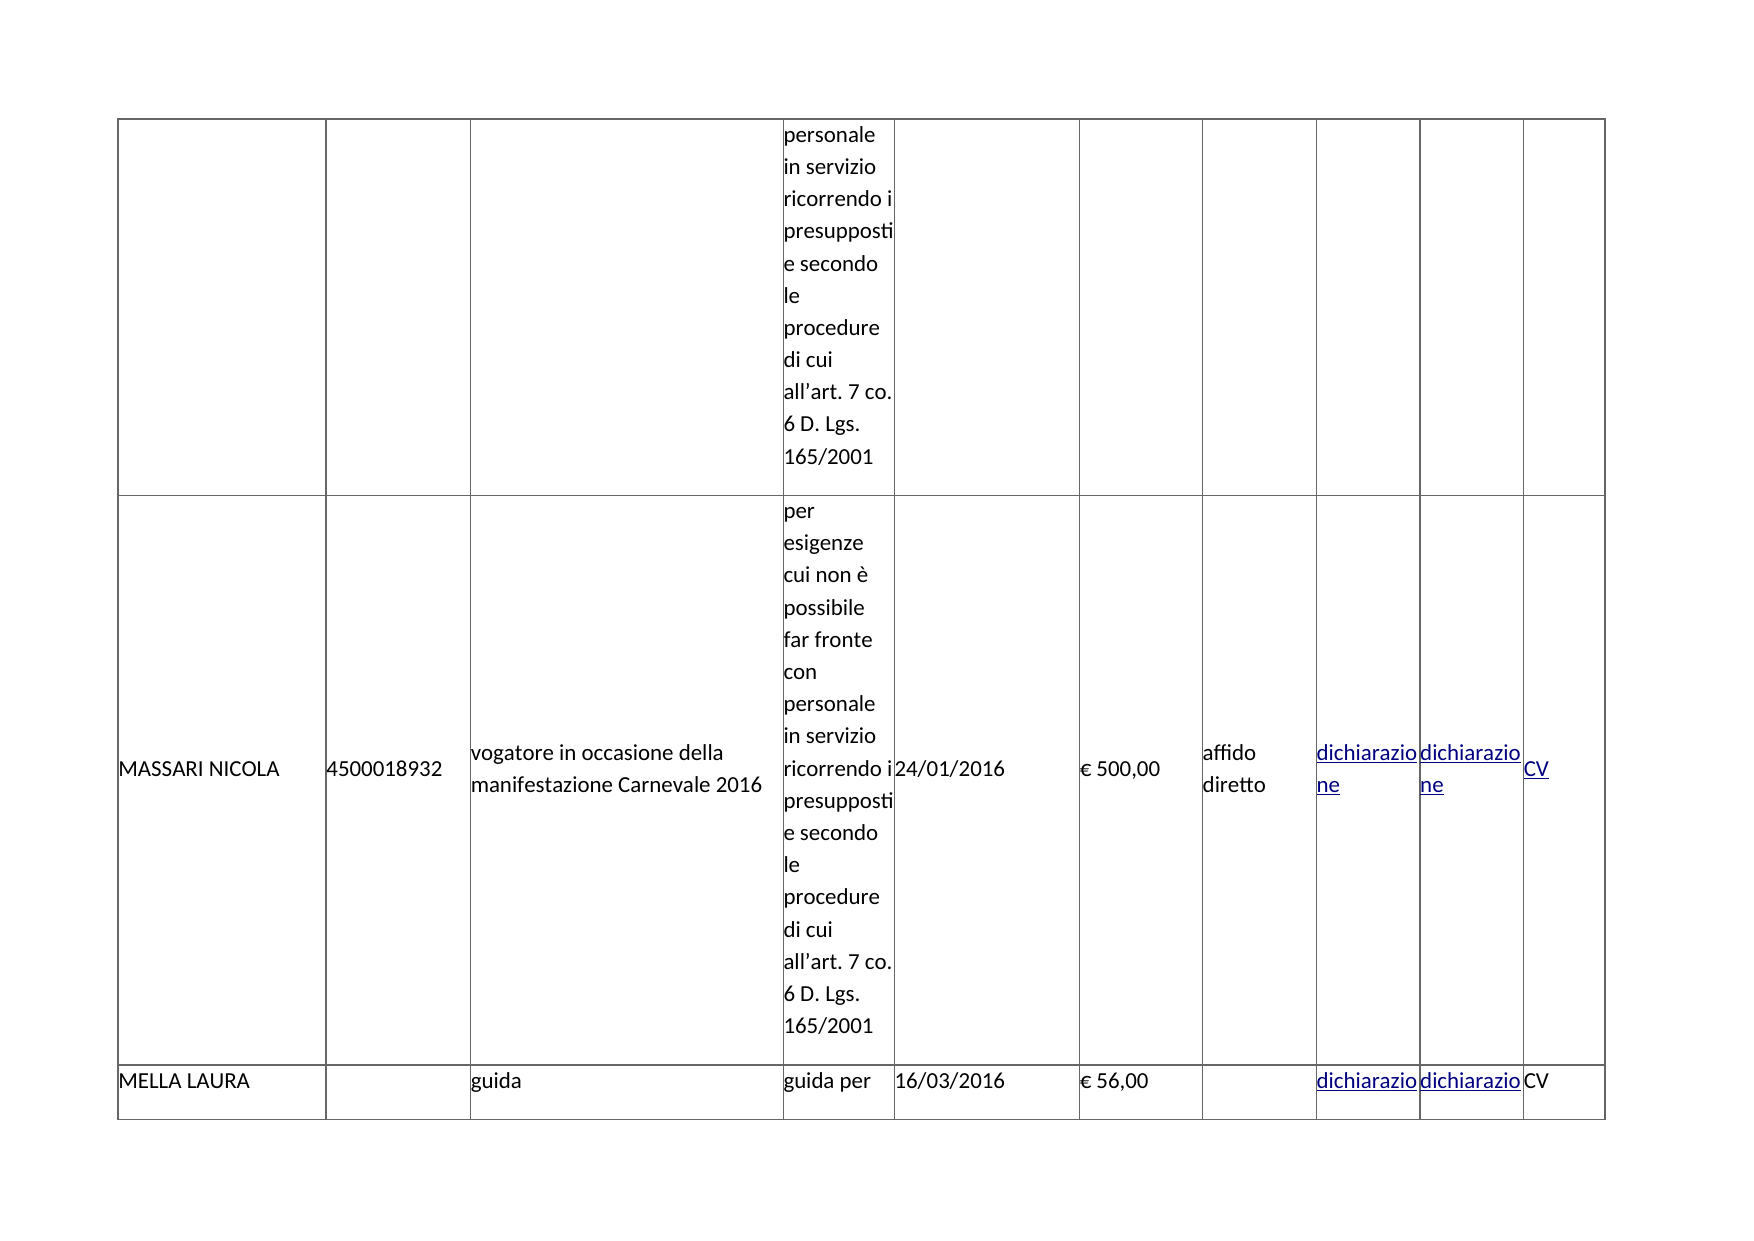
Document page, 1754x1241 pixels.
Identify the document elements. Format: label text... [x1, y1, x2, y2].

table_cell 16/03/2016 [895, 1066, 1079, 1118]
table_cell € 500,00 [1080, 496, 1202, 1064]
table_cell dichiarazio [1317, 1066, 1419, 1118]
table_cell [471, 120, 783, 494]
table_cell [1421, 120, 1523, 494]
table_cell MASSARI NICOLA [119, 496, 325, 1064]
table_cell € 56,00 [1080, 1066, 1202, 1118]
table_cell [1317, 120, 1419, 494]
table_cell 4500018932 [327, 496, 470, 1064]
table_cell [327, 1066, 470, 1118]
table_cell [1203, 1066, 1316, 1118]
table_cell dichiarazione [1317, 496, 1419, 1064]
table_cell [1524, 120, 1604, 494]
table_cell personale in servizio ricorrendo i presupposti e secondo le procedure di cui all’art. 7 co. 6 D. Lgs. 165/2001 [784, 120, 894, 494]
table_cell CV [1524, 496, 1604, 1064]
table_cell guida [471, 1066, 783, 1118]
table_cell dichiarazio [1421, 1066, 1523, 1118]
table_cell [1080, 120, 1202, 494]
table_cell guida per [784, 1066, 894, 1118]
table_cell MELLA LAURA [119, 1066, 325, 1118]
table_cell vogatore in occasione della manifestazione Carnevale 2016 [471, 496, 783, 1064]
table_cell affido diretto [1203, 496, 1316, 1064]
table_cell dichiarazione [1421, 496, 1523, 1064]
table_cell 24/01/2016 [895, 496, 1079, 1064]
table_cell [119, 120, 325, 494]
table_cell [327, 120, 470, 494]
table_cell CV [1524, 1066, 1604, 1118]
table_cell per esigenze cui non è possibile far fronte con personale in servizio ricorrendo i presupposti e secondo le procedure di cui all’art. 7 co. 6 D. Lgs. 165/2001 [784, 496, 894, 1064]
table_cell [895, 120, 1079, 494]
table_cell [1203, 120, 1316, 494]
